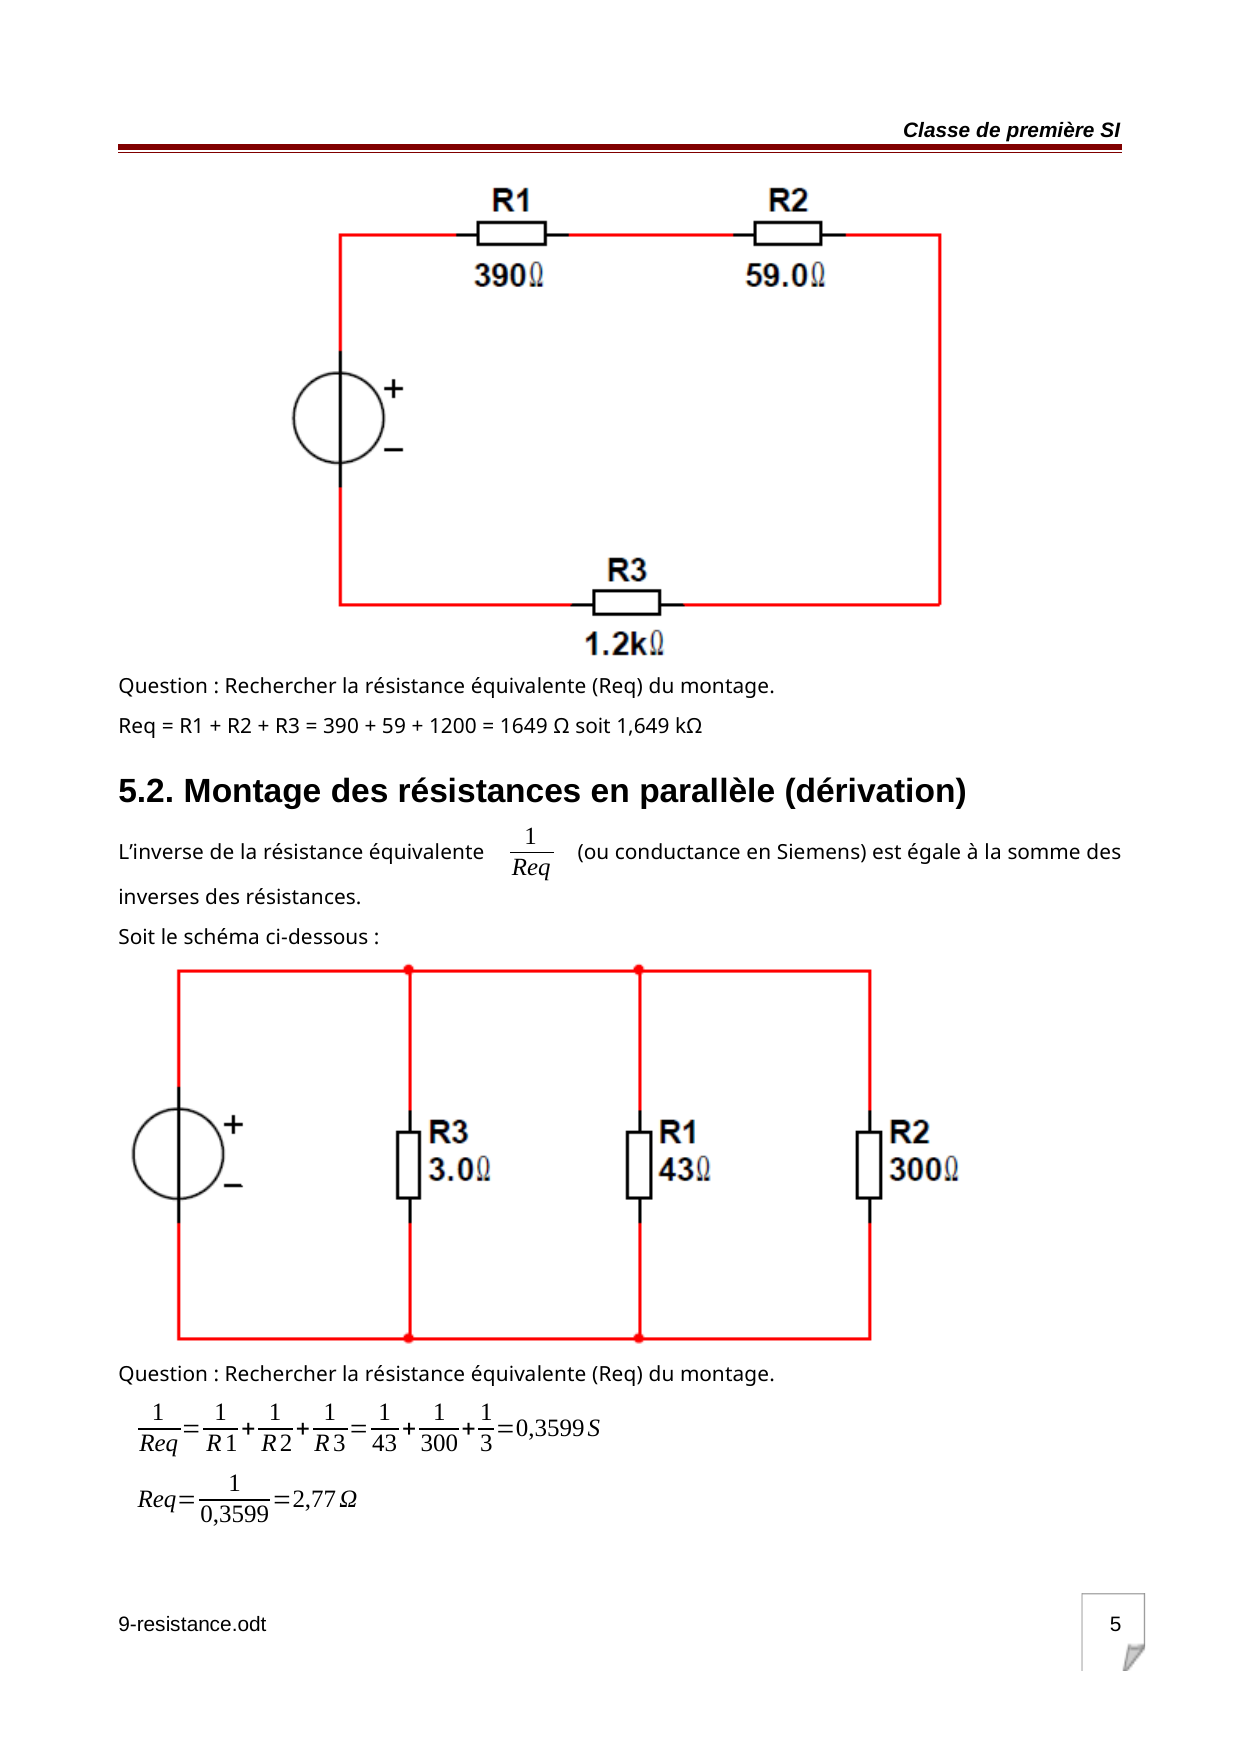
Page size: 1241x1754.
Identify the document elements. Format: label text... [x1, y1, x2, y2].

text Question : Rechercher la résistance équivalente (Req) du montage. [118, 1358, 1122, 1387]
text Req = R1 + R2 + R3 = 390 + 59 + 1200 = 1649 Ω soit 1,649 kΩ [118, 711, 1122, 740]
picture [289, 182, 951, 660]
subtitle 5.2. Montage des résistances en parallèle (dérivation) [118, 772, 1122, 810]
text L’inverse de la résistance équivalente (ou conductance en Siemens) est égale à la somme des inverses des résistances. [118, 822, 1122, 910]
text Question : Rechercher la résistance équivalente (Req) du montage. [118, 671, 1122, 699]
text Soit le schéma ci-dessous : [118, 922, 1122, 951]
picture [118, 962, 967, 1347]
